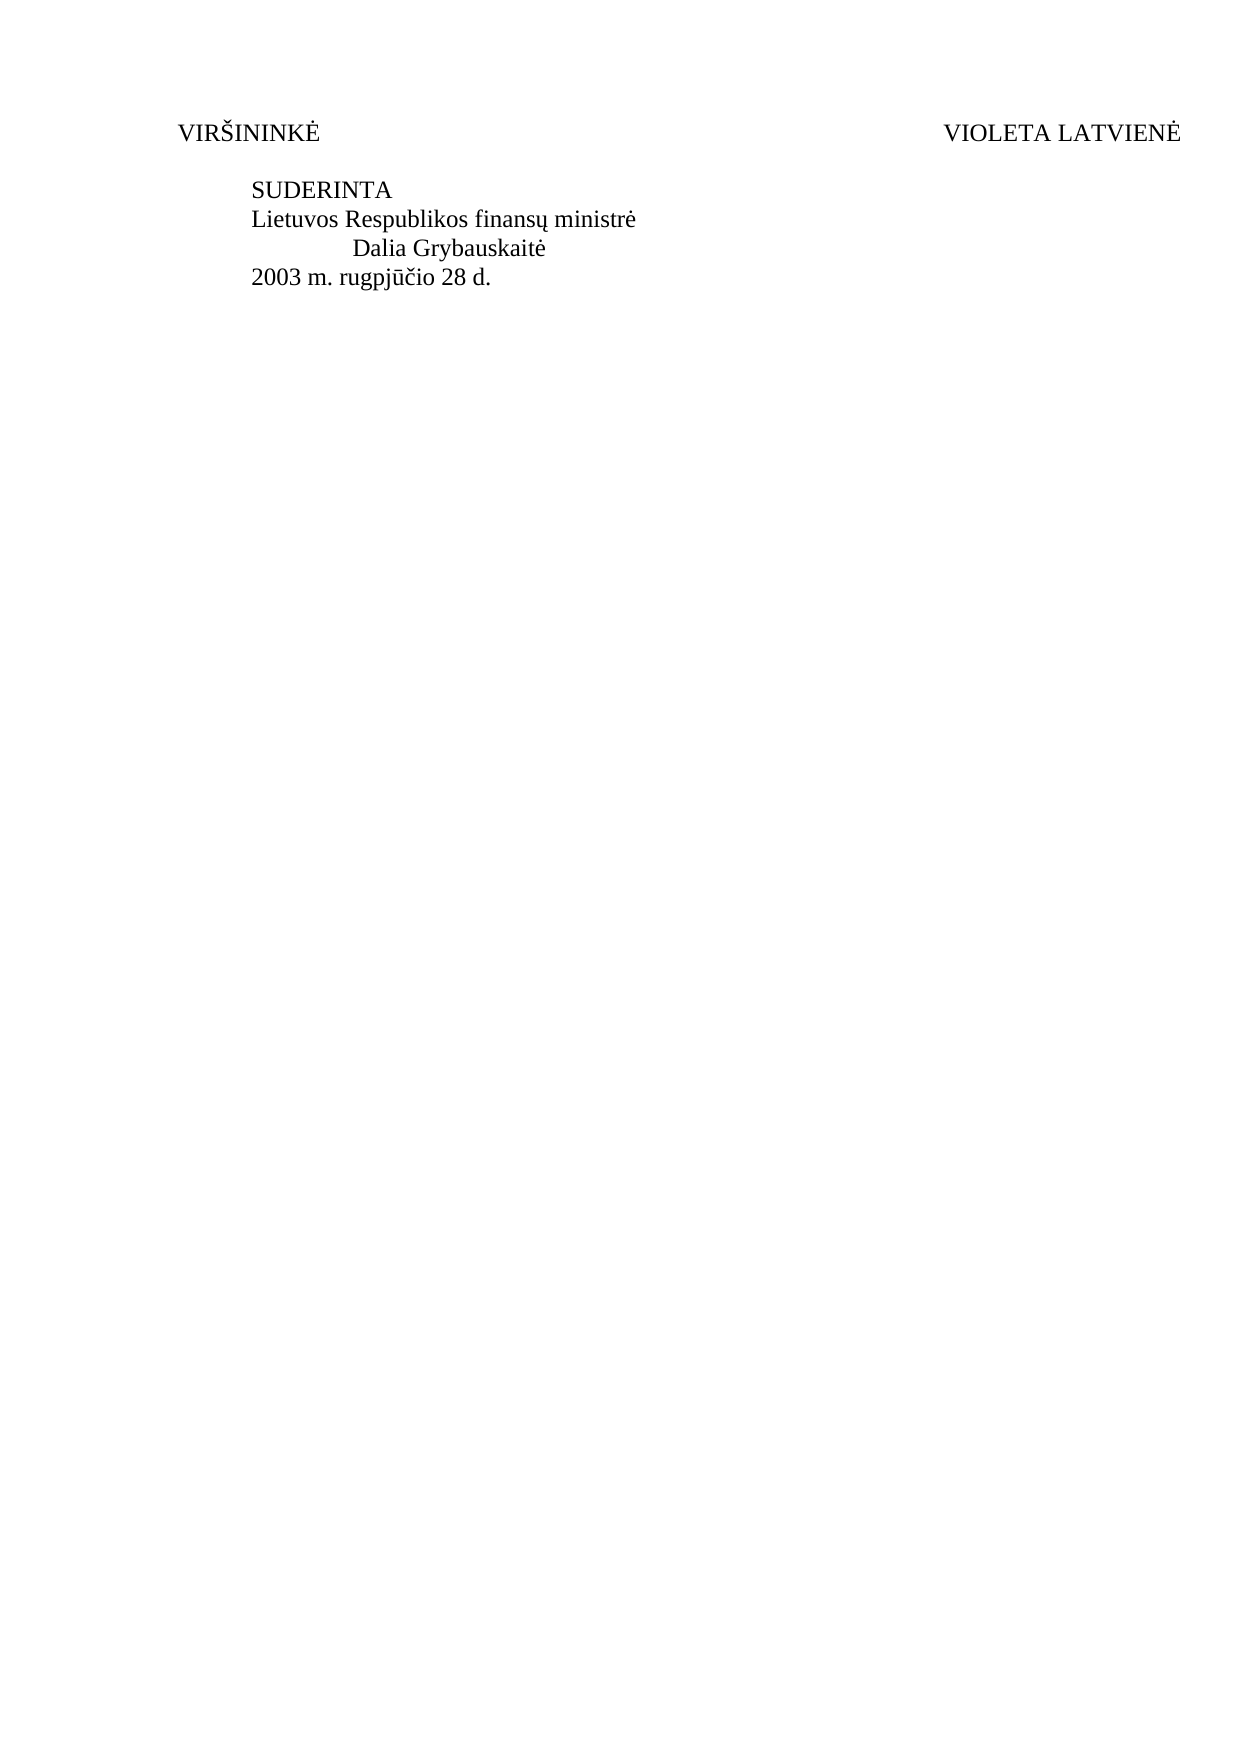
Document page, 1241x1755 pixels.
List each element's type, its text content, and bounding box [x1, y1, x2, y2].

text Dalia Grybauskaitė [177, 233, 1181, 262]
text Lietuvos Respublikos finansų ministrė [177, 204, 1181, 233]
text VIRŠININKĖ VIOLETA LATVIENĖ [177, 118, 1181, 147]
text 2003 m. rugpjūčio 28 d. [177, 262, 1181, 291]
text SUDERINTA [177, 176, 1181, 204]
